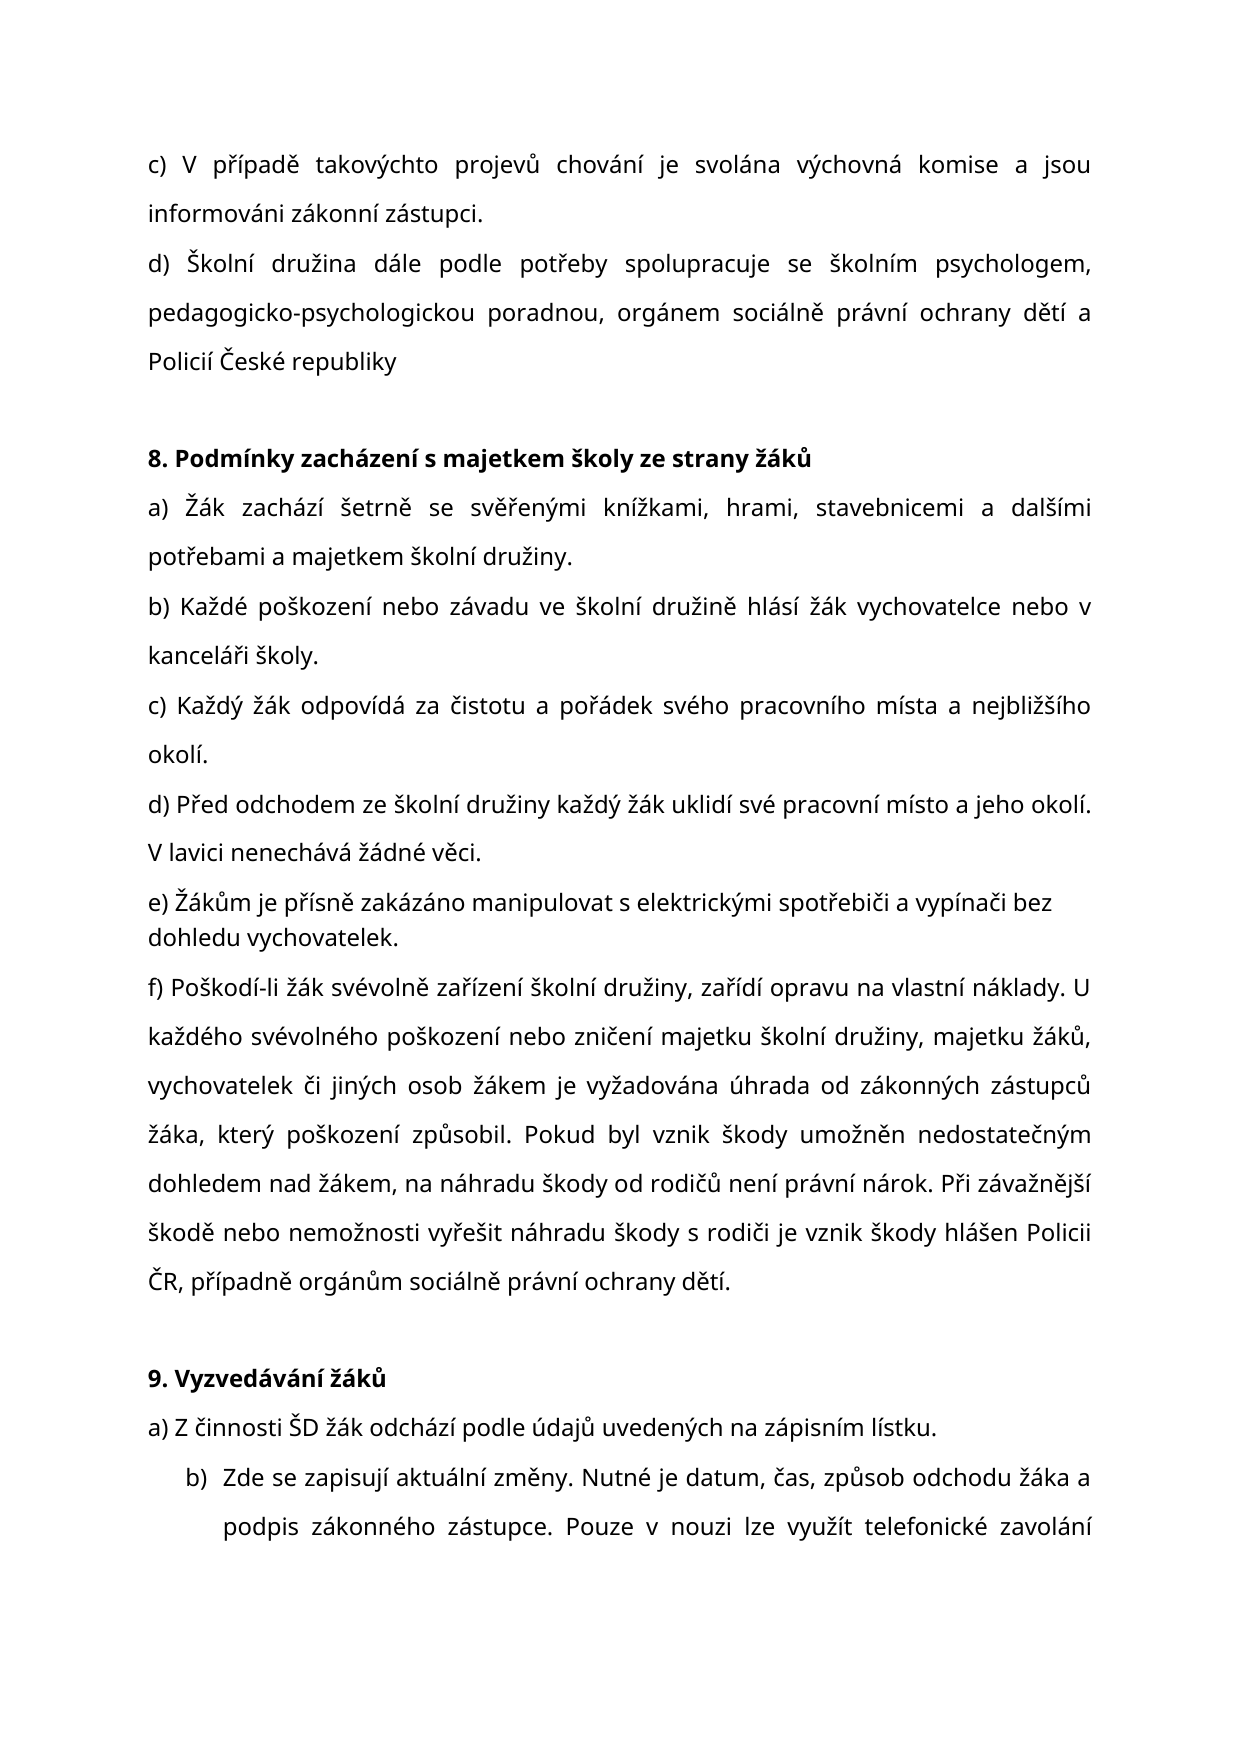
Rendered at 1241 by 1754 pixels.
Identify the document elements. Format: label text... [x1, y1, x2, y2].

text e) Žákům je přísně zakázáno manipulovat s elektrickými spotřebiči a vypínači bez dohledu vychovatelek. [148, 886, 1093, 953]
text f) Poškodí-li žák svévolně zařízení školní družiny, zařídí opravu na vlastní náklady. U každého svévolného poškození nebo zničení majetku školní družiny, majetku žáků, vychovatelek či jiných osob žákem je vyžadována úhrada od zákonných zástupců žáka, který poškození způsobil. Pokud byl vznik škody umožněn nedostatečným dohledem nad žákem, na náhradu škody od rodičů není právní nárok. Při závažnější škodě nebo nemožnosti vyřešit náhradu škody s rodiči je vznik škody hlášen Policii ČR, případně orgánům sociálně právní ochrany dětí. [148, 971, 1093, 1297]
text b) Každé poškození nebo závadu ve školní družině hlásí žák vychovatelce nebo v kanceláři školy. [148, 590, 1093, 671]
text d) Školní družina dále podle potřeby spolupracuje se školním psychologem, pedagogicko-psychologickou poradnou, orgánem sociálně právní ochrany dětí a Policií České republiky [148, 247, 1093, 377]
text 8. Podmínky zacházení s majetkem školy ze strany žáků [148, 442, 1093, 475]
text a) Žák zachází šetrně se svěřenými knížkami, hrami, stavebnicemi a dalšími potřebami a majetkem školní družiny. [148, 491, 1093, 573]
text d) Před odchodem ze školní družiny každý žák uklidí své pracovní místo a jeho okolí. V lavici nenechává žádné věci. [148, 787, 1093, 869]
list Zde se zapisují aktuální změny. Nutné je datum, čas, způsob odchodu žáka a podpis zákonného zástupce. Pouze v nouzi lze využít telefonické zavolání [185, 1461, 1093, 1543]
text 9. Vyzvedávání žáků [148, 1362, 1093, 1394]
text a) Z činnosti ŠD žák odchází podle údajů uvedených na zápisním lístku. [148, 1411, 1093, 1443]
text c) Každý žák odpovídá za čistotu a pořádek svého pracovního místa a nejbližšího okolí. [148, 689, 1093, 770]
text c) V případě takovýchto projevů chování je svolána výchovná komise a jsou informováni zákonní zástupci. [148, 148, 1093, 229]
